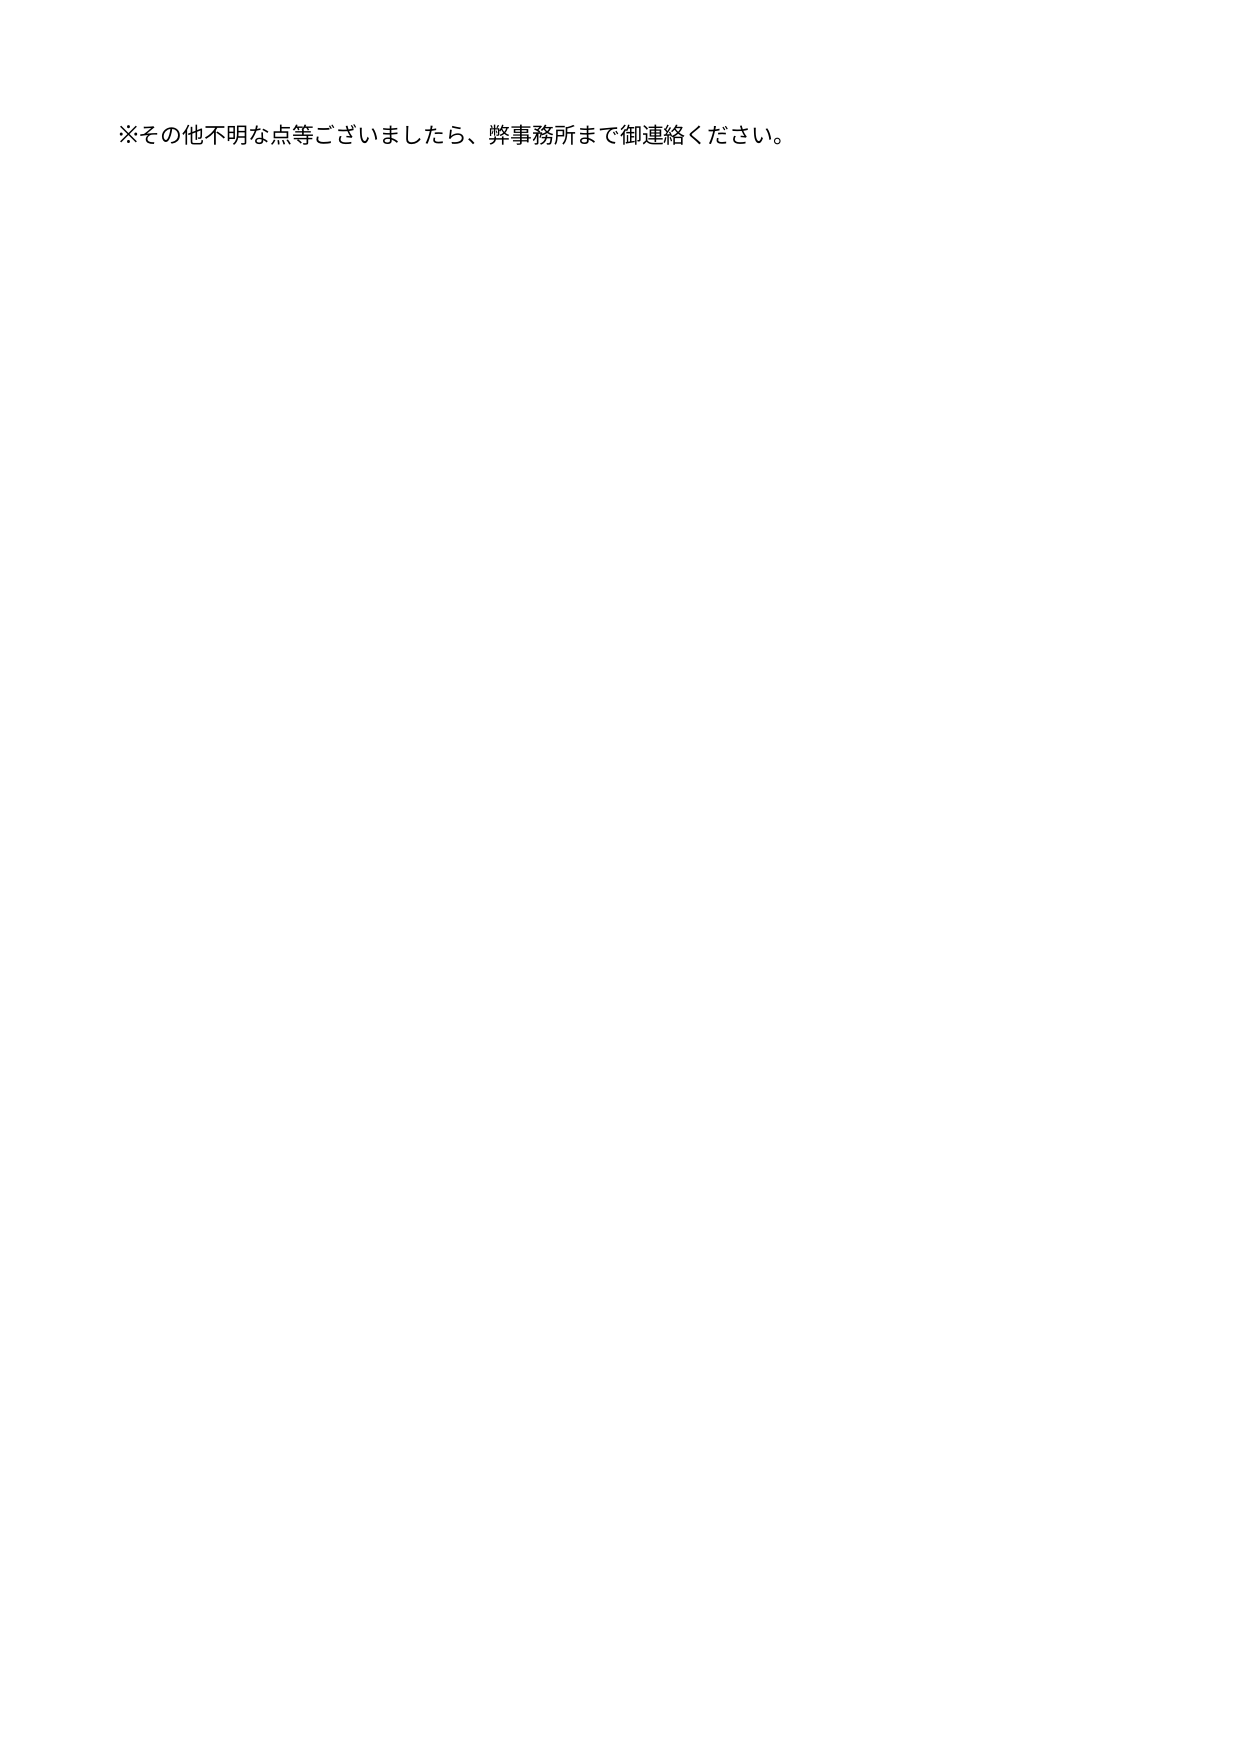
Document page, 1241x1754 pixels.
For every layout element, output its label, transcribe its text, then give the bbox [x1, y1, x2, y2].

text ※その他不明な点等ございましたら、弊事務所まで御連絡ください。 [118, 118, 1122, 150]
